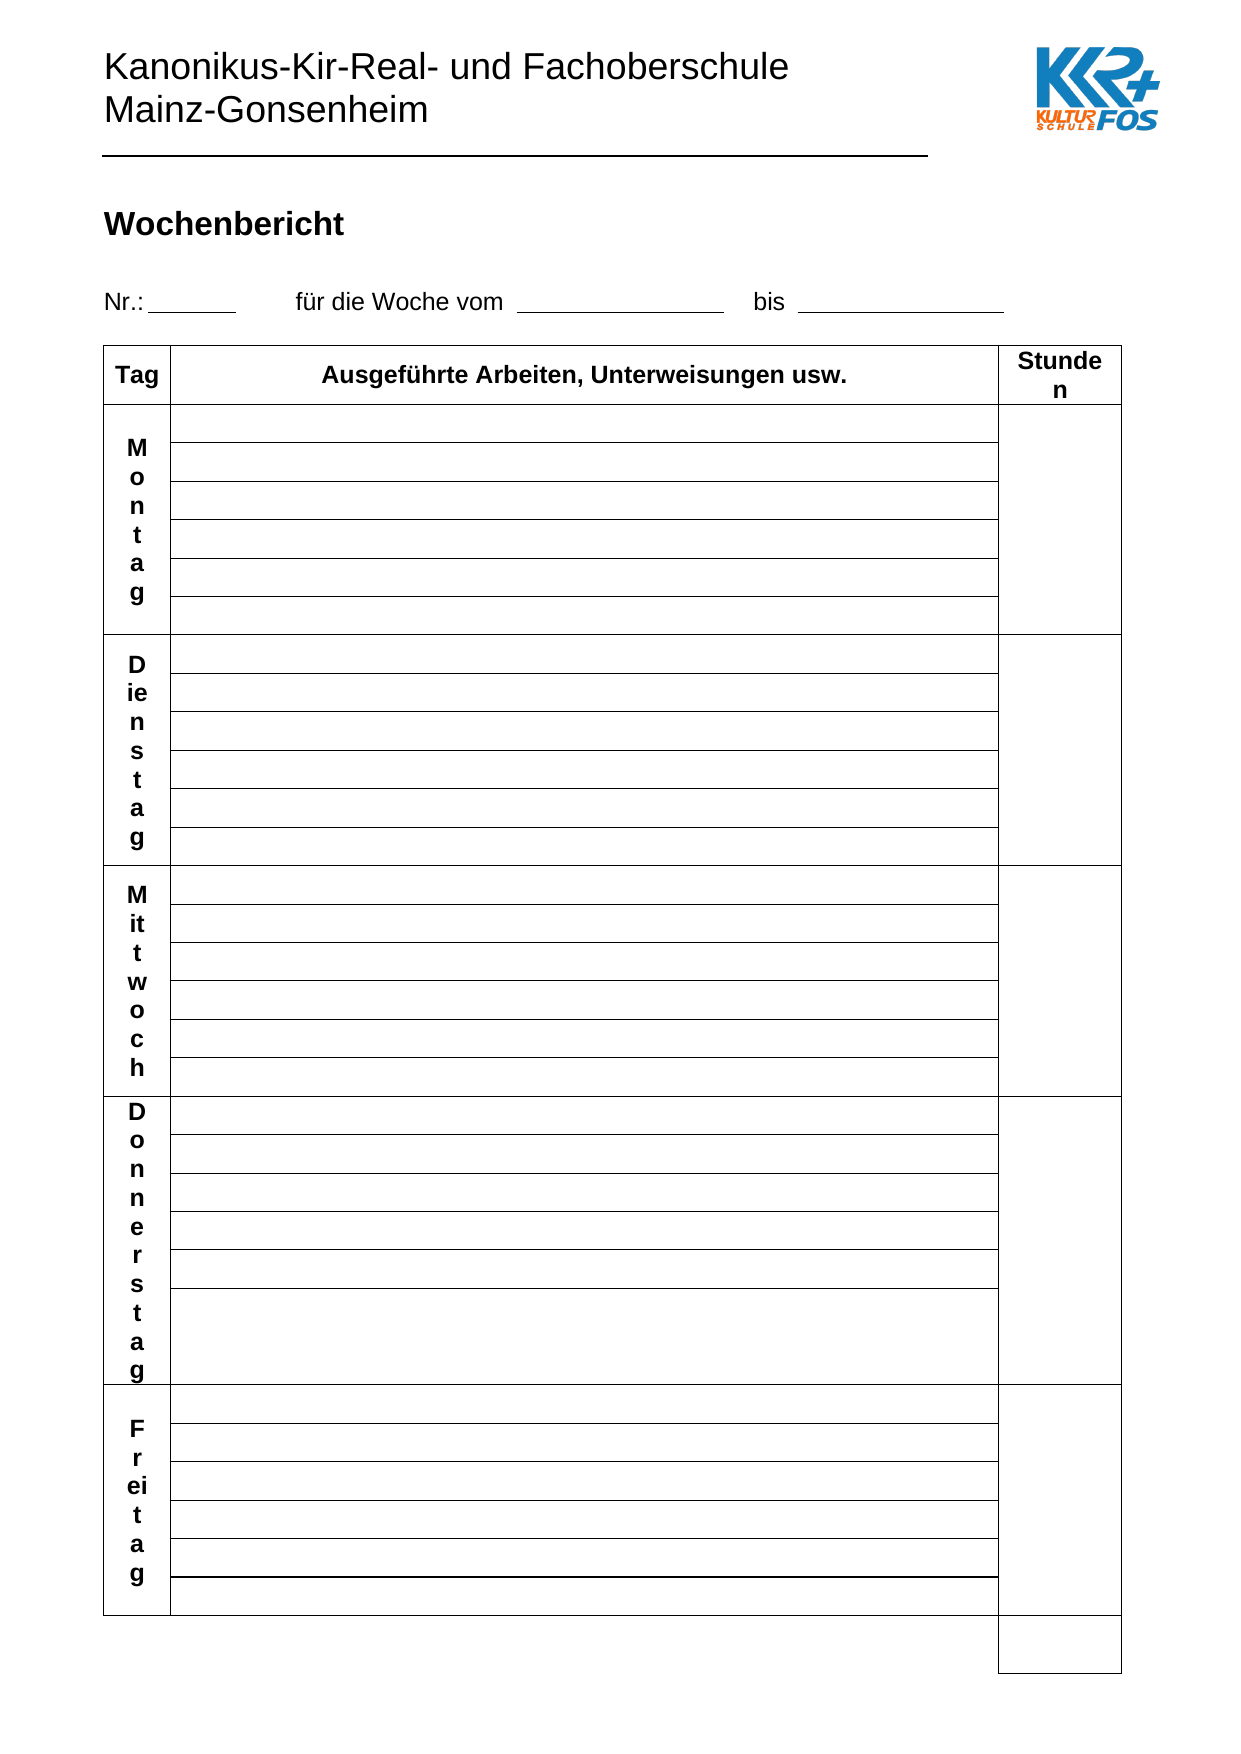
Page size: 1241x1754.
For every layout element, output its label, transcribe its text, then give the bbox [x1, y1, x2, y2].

table_cell [171, 1385, 998, 1423]
table_cell [171, 789, 998, 827]
text Wochenbericht [103, 204, 1122, 242]
table_cell [170, 1616, 998, 1673]
table_cell [171, 1539, 998, 1576]
table_cell [171, 981, 998, 1019]
table_cell [999, 635, 1121, 865]
table_cell [171, 1020, 998, 1057]
table_cell [171, 712, 998, 750]
table_cell [171, 1578, 998, 1615]
table_cell [171, 1501, 998, 1538]
table_cell [999, 1097, 1121, 1384]
table_cell Donnerstag [104, 1097, 170, 1384]
table_cell [171, 1097, 998, 1134]
table_cell [171, 635, 998, 673]
table_cell [171, 866, 998, 903]
table_cell [171, 905, 998, 942]
table_cell Montag [104, 405, 170, 634]
table_cell [171, 559, 998, 596]
table_cell [171, 1424, 998, 1461]
table_cell [171, 482, 998, 519]
table_cell Mittwoch [104, 866, 170, 1096]
table_cell [171, 674, 998, 711]
table_cell [999, 405, 1121, 634]
table_cell [171, 828, 998, 865]
table_cell [171, 1135, 998, 1172]
table_header Ausgeführte Arbeiten, Unterweisungen usw. [171, 346, 998, 404]
table_cell [171, 1250, 998, 1288]
table_cell [999, 866, 1121, 1096]
table_cell [104, 1616, 170, 1673]
table_cell [171, 751, 998, 788]
table_cell [171, 1462, 998, 1499]
table_cell [171, 443, 998, 481]
table_cell [999, 1385, 1121, 1615]
table_cell [171, 597, 998, 634]
table_cell [171, 943, 998, 980]
table_cell [171, 520, 998, 557]
table_cell [171, 405, 998, 442]
table_cell [171, 1174, 998, 1211]
table_cell [171, 1212, 998, 1249]
table_cell [171, 1289, 998, 1384]
table_header Tag [104, 346, 170, 404]
table_cell [999, 1616, 1121, 1673]
table_cell Dienstag [104, 635, 170, 865]
text Nr.: für die Woche vom bis [103, 287, 1122, 316]
table_cell [171, 1058, 998, 1096]
table_header Stunden [999, 346, 1121, 404]
table_cell Freitag [104, 1385, 170, 1615]
